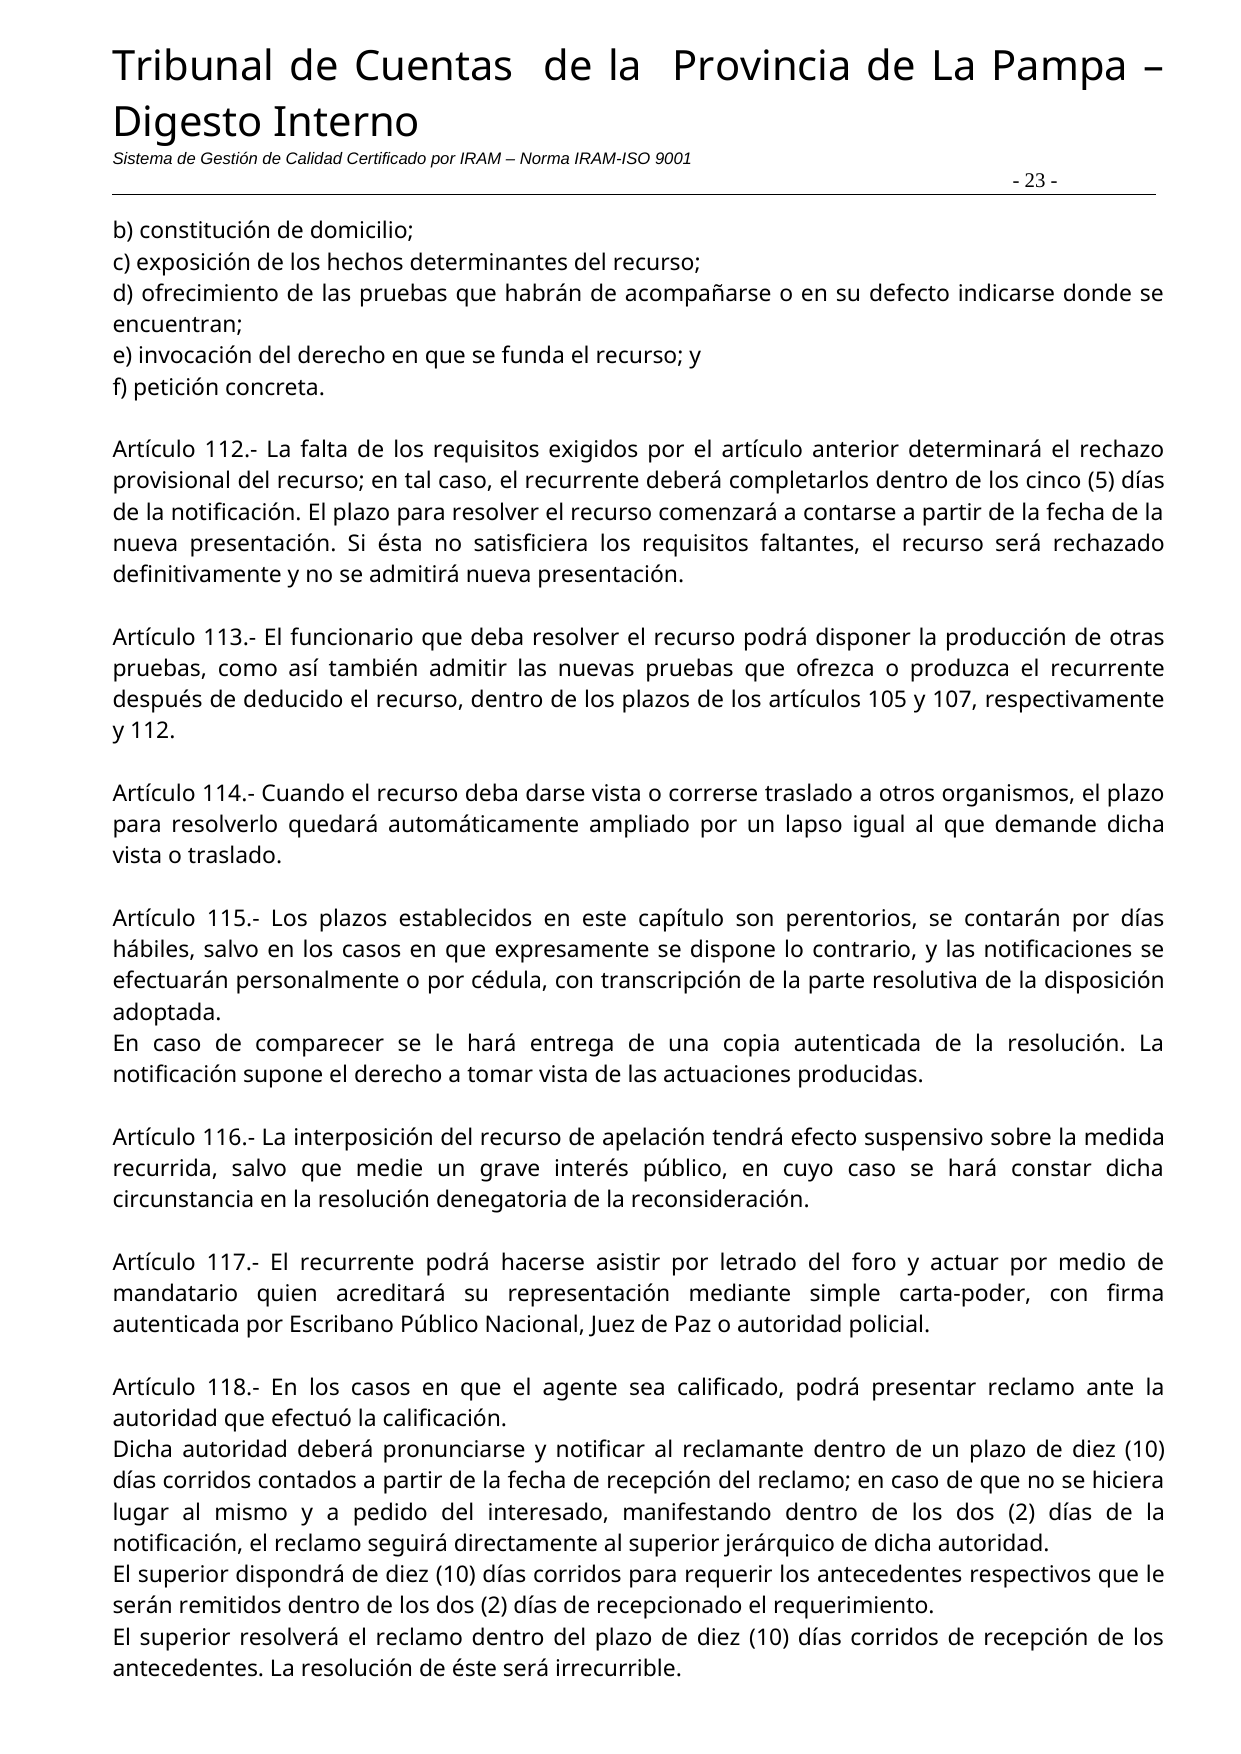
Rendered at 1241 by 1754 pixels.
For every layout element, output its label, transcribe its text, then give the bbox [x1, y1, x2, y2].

text Artículo 118.- En los casos en que el agente sea calificado, podrá presentar reclamo ante la autoridad que efectuó la calificación. [112, 1371, 1166, 1433]
text En caso de comparecer se le hará entrega de una copia autenticada de la resolución. La notificación supone el derecho a tomar vista de las actuaciones producidas. [112, 1027, 1166, 1089]
text b) constitución de domicilio; [112, 214, 1166, 246]
text Dicha autoridad deberá pronunciarse y notificar al reclamante dentro de un plazo de diez (10) días corridos contados a partir de la fecha de recepción del reclamo; en caso de que no se hiciera lugar al mismo y a pedido del interesado, manifestando dentro de los dos (2) días de la notificación, el reclamo seguirá directamente al superior jerárquico de dicha autoridad. [112, 1433, 1166, 1558]
text Artículo 112.- La falta de los requisitos exigidos por el artículo anterior determinará el rechazo provisional del recurso; en tal caso, el recurrente deberá completarlos dentro de los cinco (5) días de la notificación. El plazo para resolver el recurso comenzará a contarse a partir de la fecha de la nueva presentación. Si ésta no satisficiera los requisitos faltantes, el recurso será rechazado definitivamente y no se admitirá nueva presentación. [112, 433, 1166, 589]
text f) petición concreta. [112, 371, 1166, 402]
text Artículo 116.- La interposición del recurso de apelación tendrá efecto suspensivo sobre la medida recurrida, salvo que medie un grave interés público, en cuyo caso se hará constar dicha circunstancia en la resolución denegatoria de la reconsideración. [112, 1121, 1166, 1214]
text Artículo 114.- Cuando el recurso deba darse vista o correrse traslado a otros organismos, el plazo para resolverlo quedará automáticamente ampliado por un lapso igual al que demande dicha vista o traslado. [112, 777, 1166, 871]
text e) invocación del derecho en que se funda el recurso; y [112, 339, 1166, 371]
text El superior resolverá el reclamo dentro del plazo de diez (10) días corridos de recepción de los antecedentes. La resolución de éste será irrecurrible. [112, 1621, 1166, 1683]
text d) ofrecimiento de las pruebas que habrán de acompañarse o en su defecto indicarse donde se encuentran; [112, 277, 1166, 339]
text Artículo 113.- El funcionario que deba resolver el recurso podrá disponer la producción de otras pruebas, como así también admitir las nuevas pruebas que ofrezca o produzca el recurrente después de deducido el recurso, dentro de los plazos de los artículos 105 y 107, respectivamente y 112. [112, 621, 1166, 746]
text c) exposición de los hechos determinantes del recurso; [112, 246, 1166, 277]
text El superior dispondrá de diez (10) días corridos para requerir los antecedentes respectivos que le serán remitidos dentro de los dos (2) días de recepcionado el requerimiento. [112, 1558, 1166, 1621]
text Artículo 115.- Los plazos establecidos en este capítulo son perentorios, se contarán por días hábiles, salvo en los casos en que expresamente se dispone lo contrario, y las notificaciones se efectuarán personalmente o por cédula, con transcripción de la parte resolutiva de la disposición adoptada. [112, 902, 1166, 1027]
text Artículo 117.- El recurrente podrá hacerse asistir por letrado del foro y actuar por medio de mandatario quien acreditará su representación mediante simple carta-poder, con firma autenticada por Escribano Público Nacional, Juez de Paz o autoridad policial. [112, 1246, 1166, 1339]
